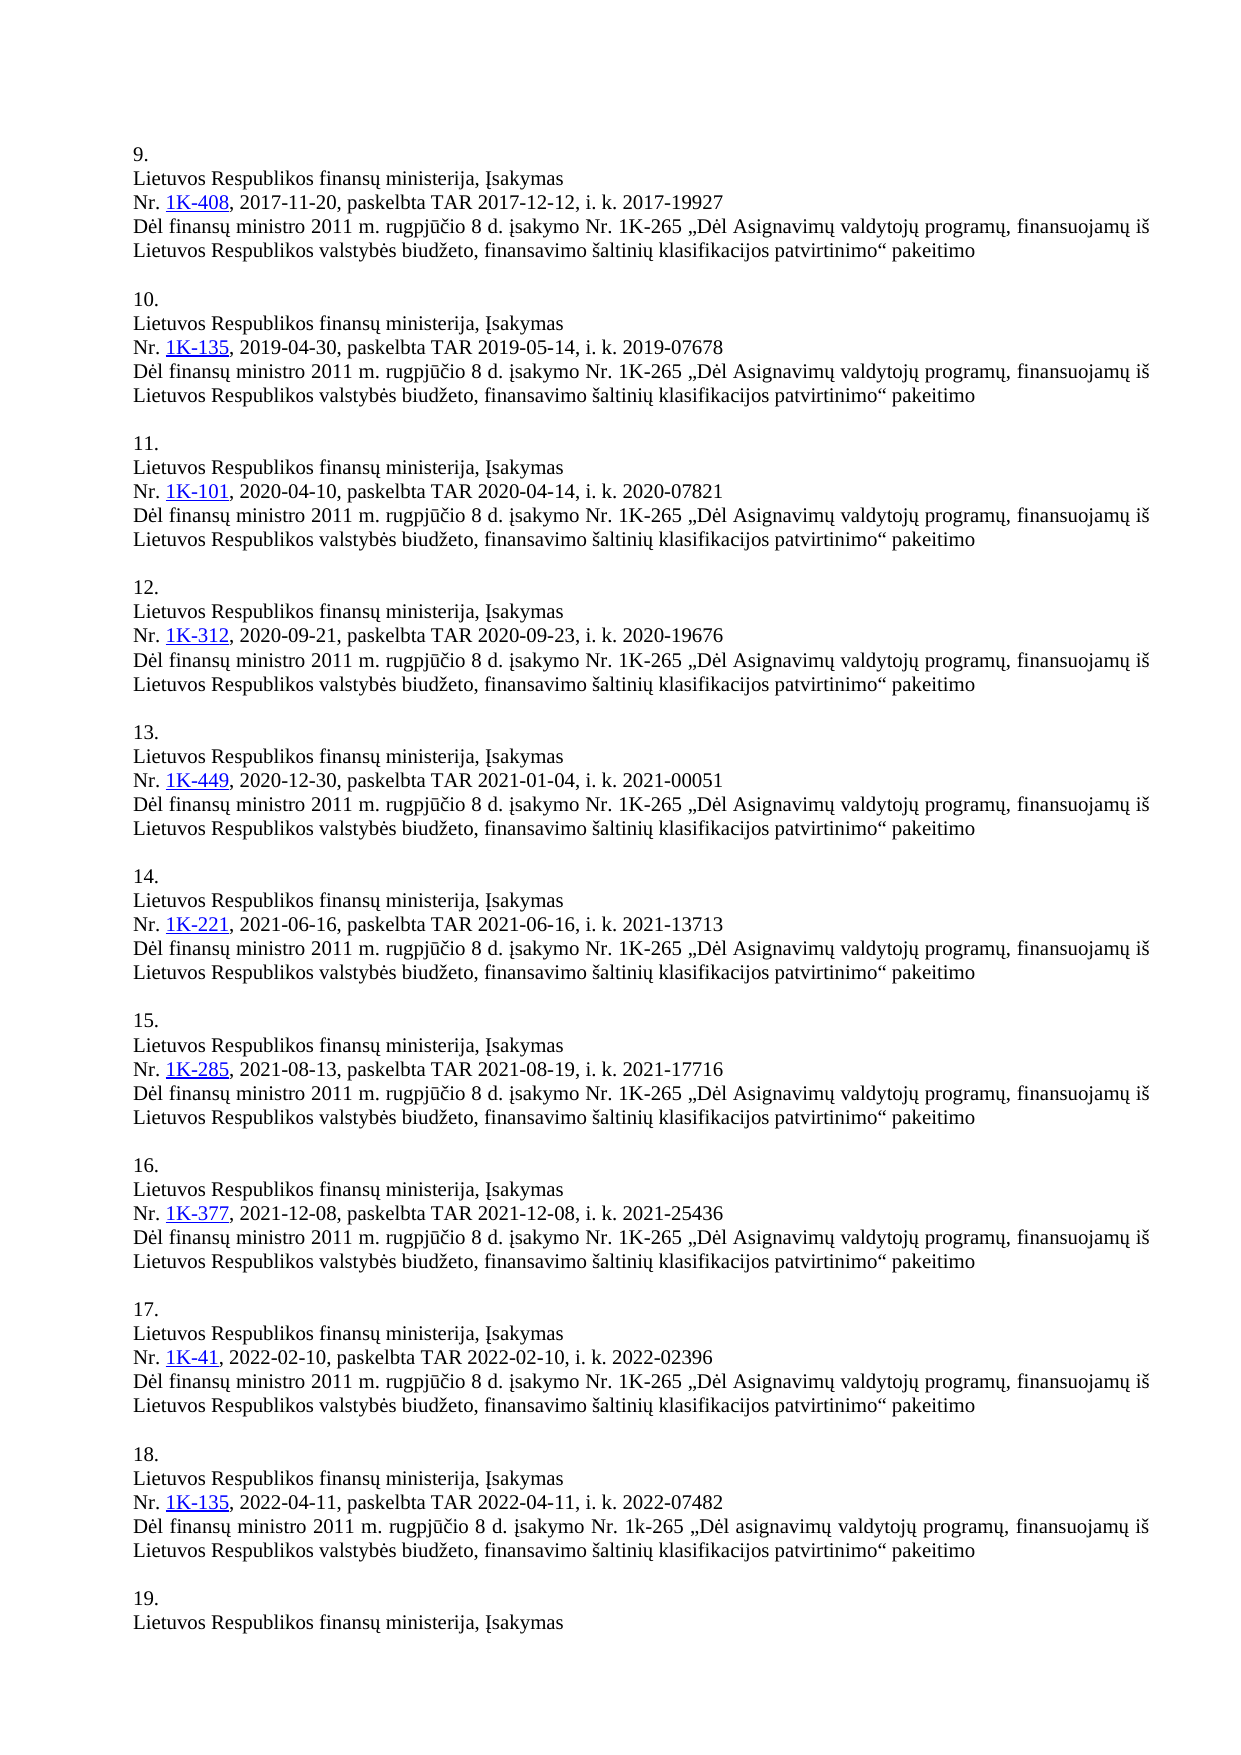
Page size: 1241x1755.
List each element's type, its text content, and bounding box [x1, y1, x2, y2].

text Lietuvos Respublikos finansų ministerija, Įsakymas [133, 744, 1152, 768]
text Dėl finansų ministro 2011 m. rugpjūčio 8 d. įsakymo Nr. 1K-265 „Dėl Asignavimų valdytojų programų, finansuojamų iš Lietuvos Respublikos valstybės biudžeto, finansavimo šaltinių klasifikacijos patvirtinimo“ pakeitimo [133, 359, 1152, 407]
text Dėl finansų ministro 2011 m. rugpjūčio 8 d. įsakymo Nr. 1K-265 „Dėl Asignavimų valdytojų programų, finansuojamų iš Lietuvos Respublikos valstybės biudžeto, finansavimo šaltinių klasifikacijos patvirtinimo“ pakeitimo [133, 936, 1152, 984]
text Dėl finansų ministro 2011 m. rugpjūčio 8 d. įsakymo Nr. 1K-265 „Dėl Asignavimų valdytojų programų, finansuojamų iš Lietuvos Respublikos valstybės biudžeto, finansavimo šaltinių klasifikacijos patvirtinimo“ pakeitimo [133, 1225, 1152, 1273]
text 11. [133, 431, 1152, 455]
text Nr. 1K-135, 2019-04-30, paskelbta TAR 2019-05-14, i. k. 2019-07678 [133, 335, 1152, 359]
text Dėl finansų ministro 2011 m. rugpjūčio 8 d. įsakymo Nr. 1k-265 „Dėl asignavimų valdytojų programų, finansuojamų iš Lietuvos Respublikos valstybės biudžeto, finansavimo šaltinių klasifikacijos patvirtinimo“ pakeitimo [133, 1514, 1152, 1562]
text Lietuvos Respublikos finansų ministerija, Įsakymas [133, 1610, 1152, 1634]
text 13. [133, 720, 1152, 744]
text 19. [133, 1586, 1152, 1610]
text Lietuvos Respublikos finansų ministerija, Įsakymas [133, 455, 1152, 479]
text 17. [133, 1297, 1152, 1321]
text 15. [133, 1008, 1152, 1032]
text Nr. 1K-312, 2020-09-21, paskelbta TAR 2020-09-23, i. k. 2020-19676 [133, 623, 1152, 647]
text Lietuvos Respublikos finansų ministerija, Įsakymas [133, 1321, 1152, 1345]
text Nr. 1K-135, 2022-04-11, paskelbta TAR 2022-04-11, i. k. 2022-07482 [133, 1490, 1152, 1514]
text Nr. 1K-408, 2017-11-20, paskelbta TAR 2017-12-12, i. k. 2017-19927 [133, 190, 1152, 214]
text Dėl finansų ministro 2011 m. rugpjūčio 8 d. įsakymo Nr. 1K-265 „Dėl Asignavimų valdytojų programų, finansuojamų iš Lietuvos Respublikos valstybės biudžeto, finansavimo šaltinių klasifikacijos patvirtinimo“ pakeitimo [133, 214, 1152, 262]
text 18. [133, 1442, 1152, 1466]
text Dėl finansų ministro 2011 m. rugpjūčio 8 d. įsakymo Nr. 1K-265 „Dėl Asignavimų valdytojų programų, finansuojamų iš Lietuvos Respublikos valstybės biudžeto, finansavimo šaltinių klasifikacijos patvirtinimo“ pakeitimo [133, 792, 1152, 840]
text Lietuvos Respublikos finansų ministerija, Įsakymas [133, 599, 1152, 623]
text Nr. 1K-449, 2020-12-30, paskelbta TAR 2021-01-04, i. k. 2021-00051 [133, 768, 1152, 792]
text 16. [133, 1153, 1152, 1177]
text Lietuvos Respublikos finansų ministerija, Įsakymas [133, 1466, 1152, 1490]
text Dėl finansų ministro 2011 m. rugpjūčio 8 d. įsakymo Nr. 1K-265 „Dėl Asignavimų valdytojų programų, finansuojamų iš Lietuvos Respublikos valstybės biudžeto, finansavimo šaltinių klasifikacijos patvirtinimo“ pakeitimo [133, 647, 1152, 696]
text Lietuvos Respublikos finansų ministerija, Įsakymas [133, 311, 1152, 335]
text Nr. 1K-377, 2021-12-08, paskelbta TAR 2021-12-08, i. k. 2021-25436 [133, 1201, 1152, 1225]
text Nr. 1K-41, 2022-02-10, paskelbta TAR 2022-02-10, i. k. 2022-02396 [133, 1345, 1152, 1369]
text Dėl finansų ministro 2011 m. rugpjūčio 8 d. įsakymo Nr. 1K-265 „Dėl Asignavimų valdytojų programų, finansuojamų iš Lietuvos Respublikos valstybės biudžeto, finansavimo šaltinių klasifikacijos patvirtinimo“ pakeitimo [133, 1369, 1152, 1417]
text Lietuvos Respublikos finansų ministerija, Įsakymas [133, 1032, 1152, 1057]
text 14. [133, 864, 1152, 888]
text Dėl finansų ministro 2011 m. rugpjūčio 8 d. įsakymo Nr. 1K-265 „Dėl Asignavimų valdytojų programų, finansuojamų iš Lietuvos Respublikos valstybės biudžeto, finansavimo šaltinių klasifikacijos patvirtinimo“ pakeitimo [133, 1081, 1152, 1129]
text Lietuvos Respublikos finansų ministerija, Įsakymas [133, 888, 1152, 912]
text Nr. 1K-221, 2021-06-16, paskelbta TAR 2021-06-16, i. k. 2021-13713 [133, 912, 1152, 936]
text 9. [133, 142, 1152, 166]
text Dėl finansų ministro 2011 m. rugpjūčio 8 d. įsakymo Nr. 1K-265 „Dėl Asignavimų valdytojų programų, finansuojamų iš Lietuvos Respublikos valstybės biudžeto, finansavimo šaltinių klasifikacijos patvirtinimo“ pakeitimo [133, 503, 1152, 551]
text Nr. 1K-285, 2021-08-13, paskelbta TAR 2021-08-19, i. k. 2021-17716 [133, 1057, 1152, 1081]
text 12. [133, 575, 1152, 599]
text Lietuvos Respublikos finansų ministerija, Įsakymas [133, 1177, 1152, 1201]
text 10. [133, 287, 1152, 311]
text Lietuvos Respublikos finansų ministerija, Įsakymas [133, 166, 1152, 190]
text Nr. 1K-101, 2020-04-10, paskelbta TAR 2020-04-14, i. k. 2020-07821 [133, 479, 1152, 503]
